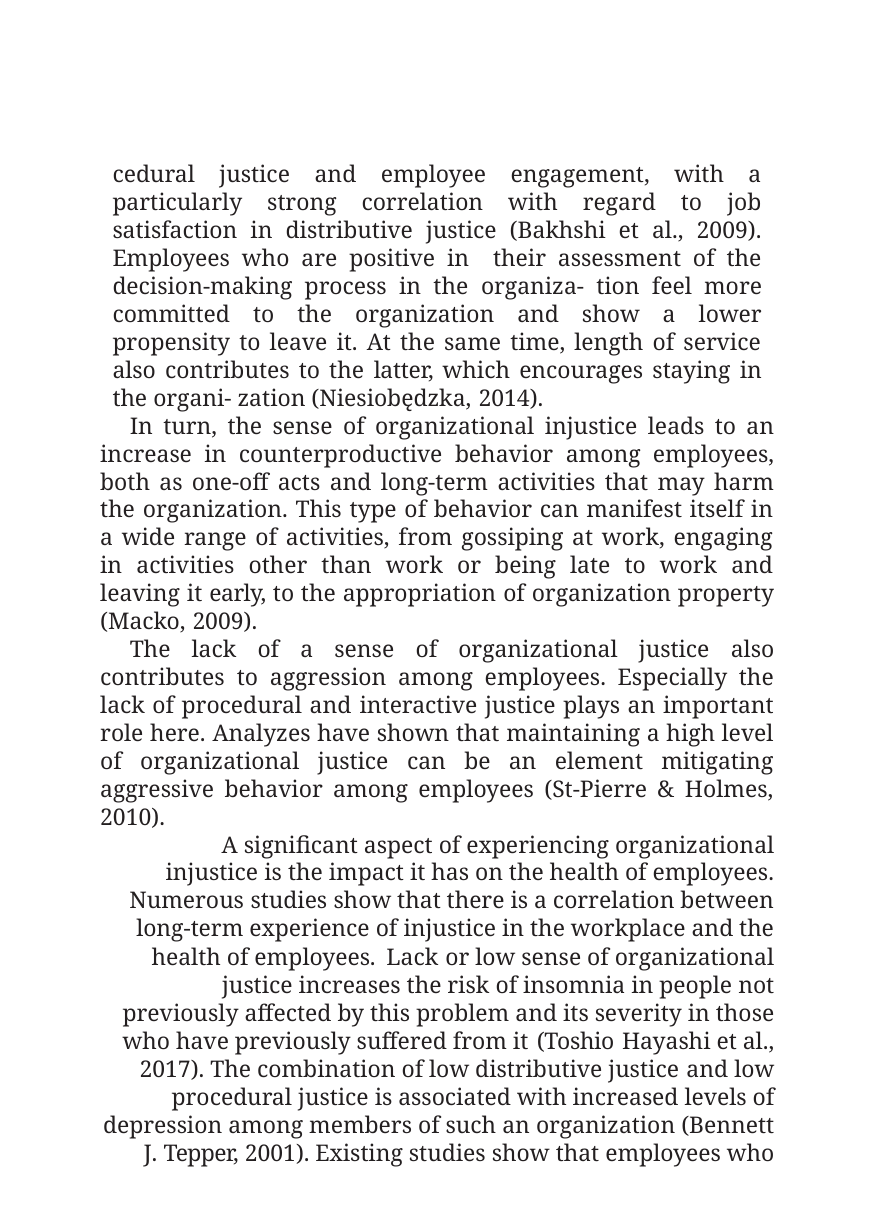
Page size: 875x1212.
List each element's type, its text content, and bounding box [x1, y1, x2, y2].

text cedural justice and employee engagement, with a particularly strong correlation with regard to job satisfaction in distributive justice (Bakhshi et al., 2009). Employees who are positive in their assessment of the decision-making process in the organiza- tion feel more committed to the organization and show a lower propensity to leave it. At the same time, length of service also contributes to the latter, which encourages staying in the organi- zation (Niesiobędzka, 2014). [112, 161, 762, 412]
text In turn, the sense of organizational injustice leads to an increase in counterproductive behavior among employees, both as one-off acts and long-term activities that may harm the organization. This type of behavior can manifest itself in a wide range of activities, from gossiping at work, engaging in activities other than work or being late to work and leaving it early, to the appropriation of organization property (Macko, 2009). [100, 412, 774, 635]
text A significant aspect of experiencing organizational injustice is the impact it has on the health of employees. Numerous studies show that there is a correlation between long-term experience of injustice in the workplace and the health of employees. Lack or low sense of organizational justice increases the risk of insomnia in people not previously affected by this problem and its severity in those who have previously suffered from it (Toshio Hayashi et al., 2017). The combination of low distributive justice and low procedural justice is associated with increased levels of depression among members of such an organization (Bennett J. Tepper, 2001). Existing studies show that employees who [100, 831, 774, 1169]
text The lack of a sense of organizational justice also contributes to aggression among employees. Especially the lack of procedural and interactive justice plays an important role here. Analyzes have shown that maintaining a high level of organizational justice can be an element mitigating aggressive behavior among employees (St-Pierre & Holmes, 2010). [100, 635, 774, 831]
